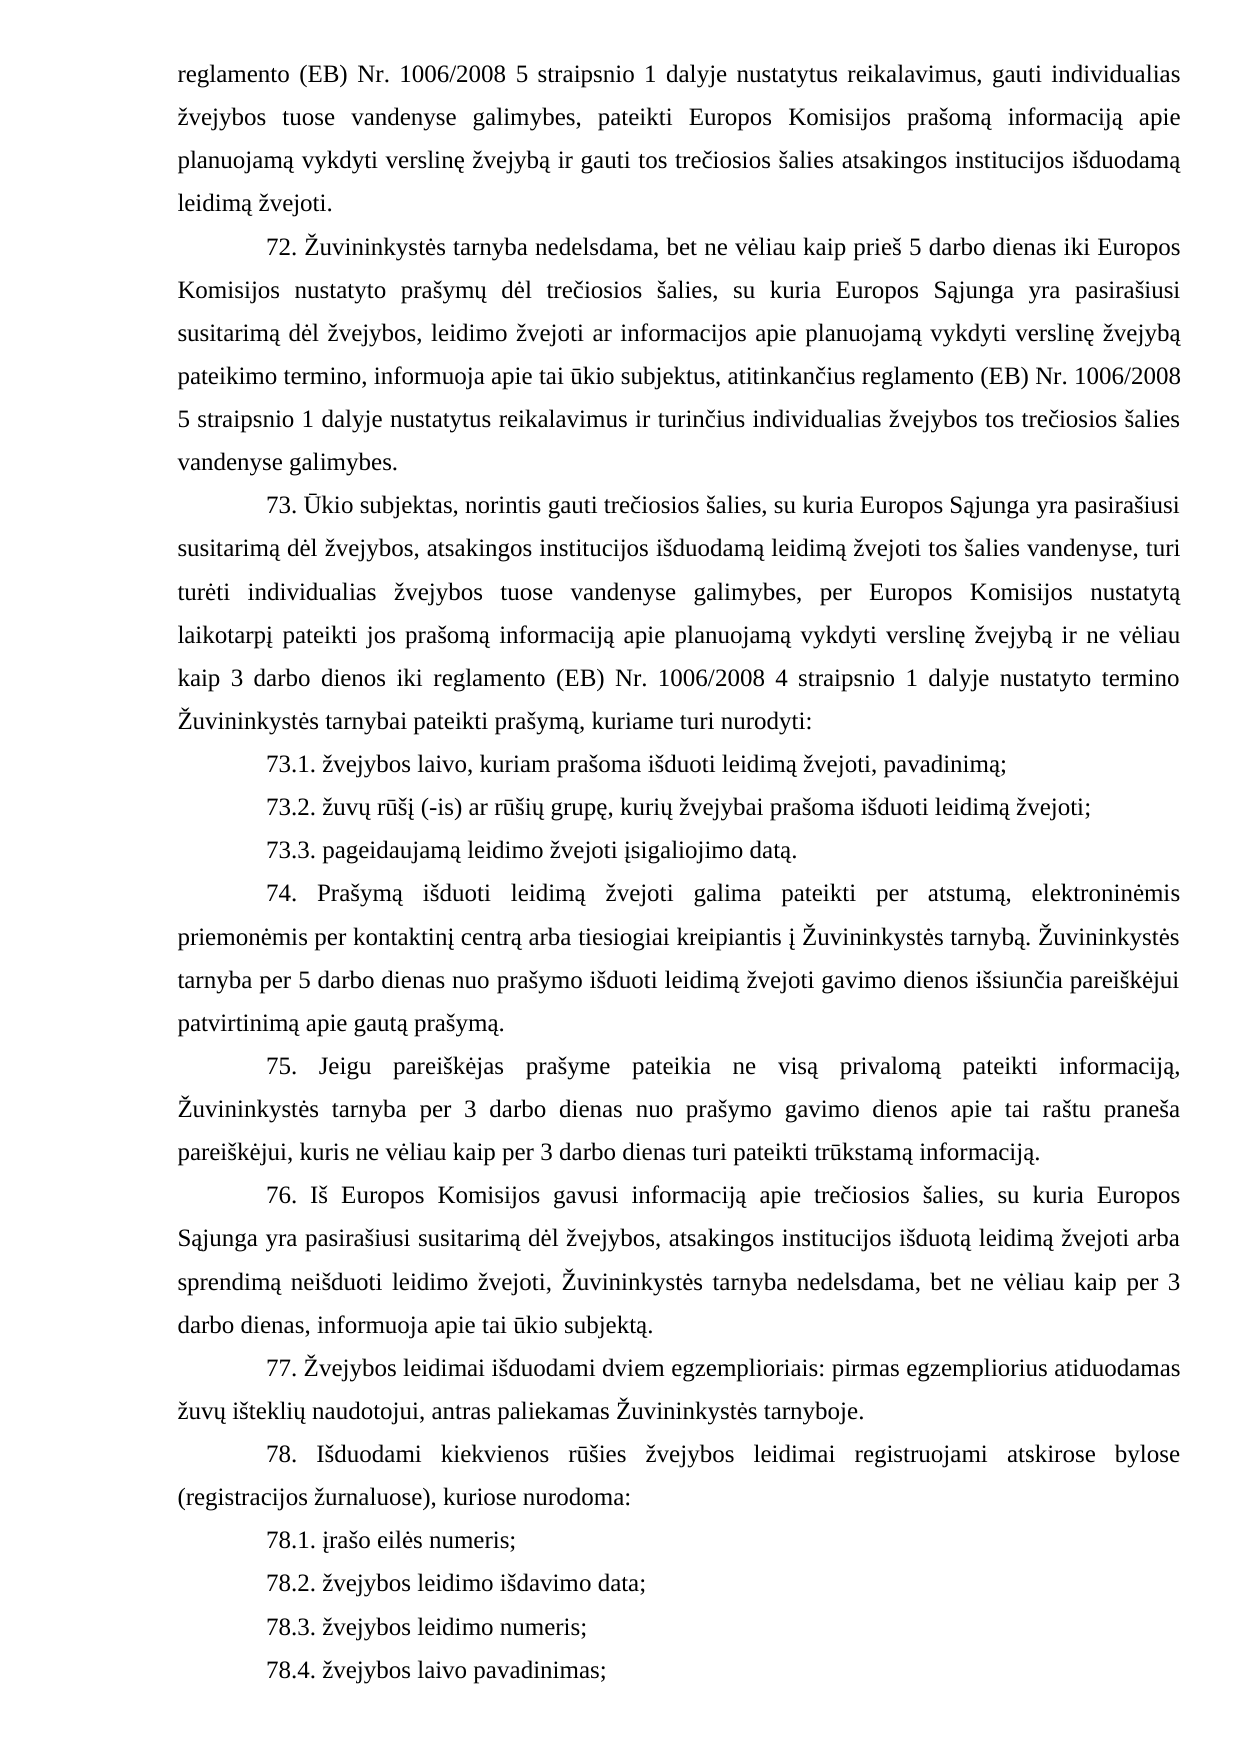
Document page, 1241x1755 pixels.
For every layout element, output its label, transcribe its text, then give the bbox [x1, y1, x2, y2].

text 77. Žvejybos leidimai išduodami dviem egzemplioriais: pirmas egzempliorius atiduodamas žuvų išteklių naudotojui, antras paliekamas Žuvininkystės tarnyboje. [177, 1353, 1181, 1425]
text 78. Išduodami kiekvienos rūšies žvejybos leidimai registruojami atskirose bylose (registracijos žurnaluose), kuriose nurodoma: [177, 1439, 1181, 1511]
text 78.2. žvejybos leidimo išdavimo data; [177, 1568, 1181, 1597]
text 78.4. žvejybos laivo pavadinimas; [177, 1655, 1181, 1683]
text 72. Žuvininkystės tarnyba nedelsdama, bet ne vėliau kaip prieš 5 darbo dienas iki Europos Komisijos nustatyto prašymų dėl trečiosios šalies, su kuria Europos Sąjunga yra pasirašiusi susitarimą dėl žvejybos, leidimo žvejoti ar informacijos apie planuojamą vykdyti verslinę žvejybą pateikimo termino, informuoja apie tai ūkio subjektus, atitinkančius reglamento (EB) Nr. 1006/2008 5 straipsnio 1 dalyje nustatytus reikalavimus ir turinčius individualias žvejybos tos trečiosios šalies vandenyse galimybes. [177, 232, 1181, 476]
text 78.3. žvejybos leidimo numeris; [177, 1612, 1181, 1640]
text 76. Iš Europos Komisijos gavusi informaciją apie trečiosios šalies, su kuria Europos Sąjunga yra pasirašiusi susitarimą dėl žvejybos, atsakingos institucijos išduotą leidimą žvejoti arba sprendimą neišduoti leidimo žvejoti, Žuvininkystės tarnyba nedelsdama, bet ne vėliau kaip per 3 darbo dienas, informuoja apie tai ūkio subjektą. [177, 1180, 1181, 1338]
text 75. Jeigu pareiškėjas prašyme pateikia ne visą privalomą pateikti informaciją, Žuvininkystės tarnyba per 3 darbo dienas nuo prašymo gavimo dienos apie tai raštu praneša pareiškėjui, kuris ne vėliau kaip per 3 darbo dienas turi pateikti trūkstamą informaciją. [177, 1051, 1181, 1166]
text 73.2. žuvų rūšį (-is) ar rūšių grupę, kurių žvejybai prašoma išduoti leidimą žvejoti; [177, 792, 1181, 821]
text 73.3. pageidaujamą leidimo žvejoti įsigaliojimo datą. [177, 835, 1181, 864]
text 78.1. įrašo eilės numeris; [177, 1525, 1181, 1554]
text 73. Ūkio subjektas, norintis gauti trečiosios šalies, su kuria Europos Sąjunga yra pasirašiusi susitarimą dėl žvejybos, atsakingos institucijos išduodamą leidimą žvejoti tos šalies vandenyse, turi turėti individualias žvejybos tuose vandenyse galimybes, per Europos Komisijos nustatytą laikotarpį pateikti jos prašomą informaciją apie planuojamą vykdyti verslinę žvejybą ir ne vėliau kaip 3 darbo dienos iki reglamento (EB) Nr. 1006/2008 4 straipsnio 1 dalyje nustatyto termino Žuvininkystės tarnybai pateikti prašymą, kuriame turi nurodyti: [177, 490, 1181, 735]
text 73.1. žvejybos laivo, kuriam prašoma išduoti leidimą žvejoti, pavadinimą; [177, 749, 1181, 778]
text reglamento (EB) Nr. 1006/2008 5 straipsnio 1 dalyje nustatytus reikalavimus, gauti individualias žvejybos tuose vandenyse galimybes, pateikti Europos Komisijos prašomą informaciją apie planuojamą vykdyti verslinę žvejybą ir gauti tos trečiosios šalies atsakingos institucijos išduodamą leidimą žvejoti. [177, 59, 1181, 217]
text 74. Prašymą išduoti leidimą žvejoti galima pateikti per atstumą, elektroninėmis priemonėmis per kontaktinį centrą arba tiesiogiai kreipiantis į Žuvininkystės tarnybą. Žuvininkystės tarnyba per 5 darbo dienas nuo prašymo išduoti leidimą žvejoti gavimo dienos išsiunčia pareiškėjui patvirtinimą apie gautą prašymą. [177, 878, 1181, 1037]
